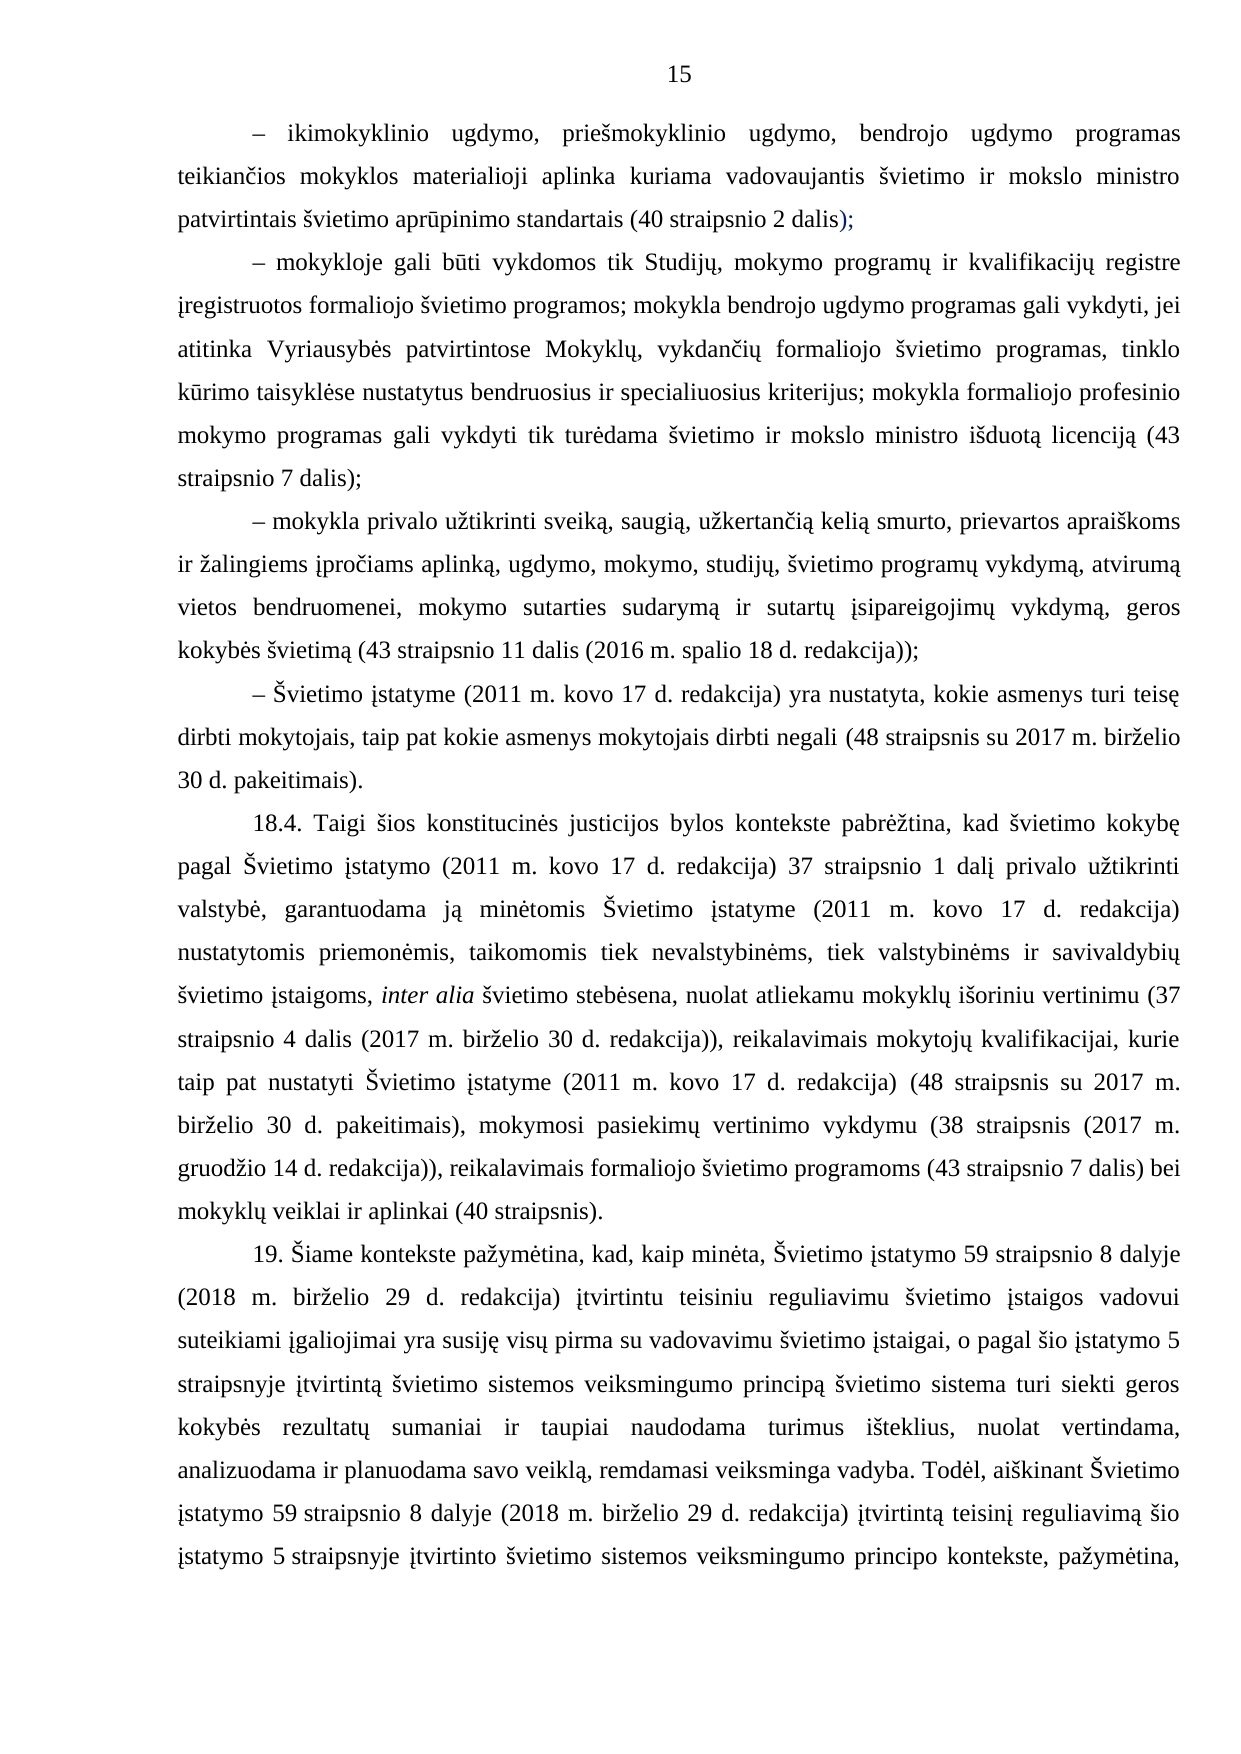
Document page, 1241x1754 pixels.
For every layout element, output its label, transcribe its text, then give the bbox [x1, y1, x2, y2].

text – mokykloje gali būti vykdomos tik Studijų, mokymo programų ir kvalifikacijų registre įregistruotos formaliojo švietimo programos; mokykla bendrojo ugdymo programas gali vykdyti, jei atitinka Vyriausybės patvirtintose Mokyklų, vykdančių formaliojo švietimo programas, tinklo kūrimo taisyklėse nustatytus bendruosius ir specialiuosius kriterijus; mokykla formaliojo profesinio mokymo programas gali vykdyti tik turėdama švietimo ir mokslo ministro išduotą licenciją (43 straipsnio 7 dalis); [177, 247, 1181, 492]
text – mokykla privalo užtikrinti sveiką, saugią, užkertančią kelią smurto, prievartos apraiškoms ir žalingiems įpročiams aplinką, ugdymo, mokymo, studijų, švietimo programų vykdymą, atvirumą vietos bendruomenei, mokymo sutarties sudarymą ir sutartų įsipareigojimų vykdymą, geros kokybės švietimą (43 straipsnio 11 dalis (2016 m. spalio 18 d. redakcija)); [177, 506, 1181, 664]
text 18.4. Taigi šios konstitucinės justicijos bylos kontekste pabrėžtina, kad švietimo kokybę pagal Švietimo įstatymo (2011 m. kovo 17 d. redakcija) 37 straipsnio 1 dalį privalo užtikrinti valstybė, garantuodama ją minėtomis Švietimo įstatyme (2011 m. kovo 17 d. redakcija) nustatytomis priemonėmis, taikomomis tiek nevalstybinėms, tiek valstybinėms ir savivaldybių švietimo įstaigoms, inter alia švietimo stebėsena, nuolat atliekamu mokyklų išoriniu vertinimu (37 straipsnio 4 dalis (2017 m. birželio 30 d. redakcija)), reikalavimais mokytojų kvalifikacijai, kurie taip pat nustatyti Švietimo įstatyme (2011 m. kovo 17 d. redakcija) (48 straipsnis su 2017 m. birželio 30 d. pakeitimais), mokymosi pasiekimų vertinimo vykdymu (38 straipsnis (2017 m. gruodžio 14 d. redakcija)), reikalavimais formaliojo švietimo programoms (43 straipsnio 7 dalis) bei mokyklų veiklai ir aplinkai (40 straipsnis). [177, 808, 1181, 1225]
text – ikimokyklinio ugdymo, priešmokyklinio ugdymo, bendrojo ugdymo programas teikiančios mokyklos materialioji aplinka kuriama vadovaujantis švietimo ir mokslo ministro patvirtintais švietimo aprūpinimo standartais (40 straipsnio 2 dalis); [177, 118, 1181, 233]
text 19. Šiame kontekste pažymėtina, kad, kaip minėta, Švietimo įstatymo 59 straipsnio 8 dalyje (2018 m. birželio 29 d. redakcija) įtvirtintu teisiniu reguliavimu švietimo įstaigos vadovui suteikiami įgaliojimai yra susiję visų pirma su vadovavimu švietimo įstaigai, o pagal šio įstatymo 5 straipsnyje įtvirtintą švietimo sistemos veiksmingumo principą švietimo sistema turi siekti geros kokybės rezultatų sumaniai ir taupiai naudodama turimus išteklius, nuolat vertindama, analizuodama ir planuodama savo veiklą, remdamasi veiksminga vadyba. Todėl, aiškinant Švietimo įstatymo 59 straipsnio 8 dalyje (2018 m. birželio 29 d. redakcija) įtvirtintą teisinį reguliavimą šio įstatymo 5 straipsnyje įtvirtinto švietimo sistemos veiksmingumo principo kontekste, pažymėtina, [177, 1239, 1181, 1570]
text – Švietimo įstatyme (2011 m. kovo 17 d. redakcija) yra nustatyta, kokie asmenys turi teisę dirbti mokytojais, taip pat kokie asmenys mokytojais dirbti negali (48 straipsnis su 2017 m. birželio 30 d. pakeitimais). [177, 679, 1181, 794]
